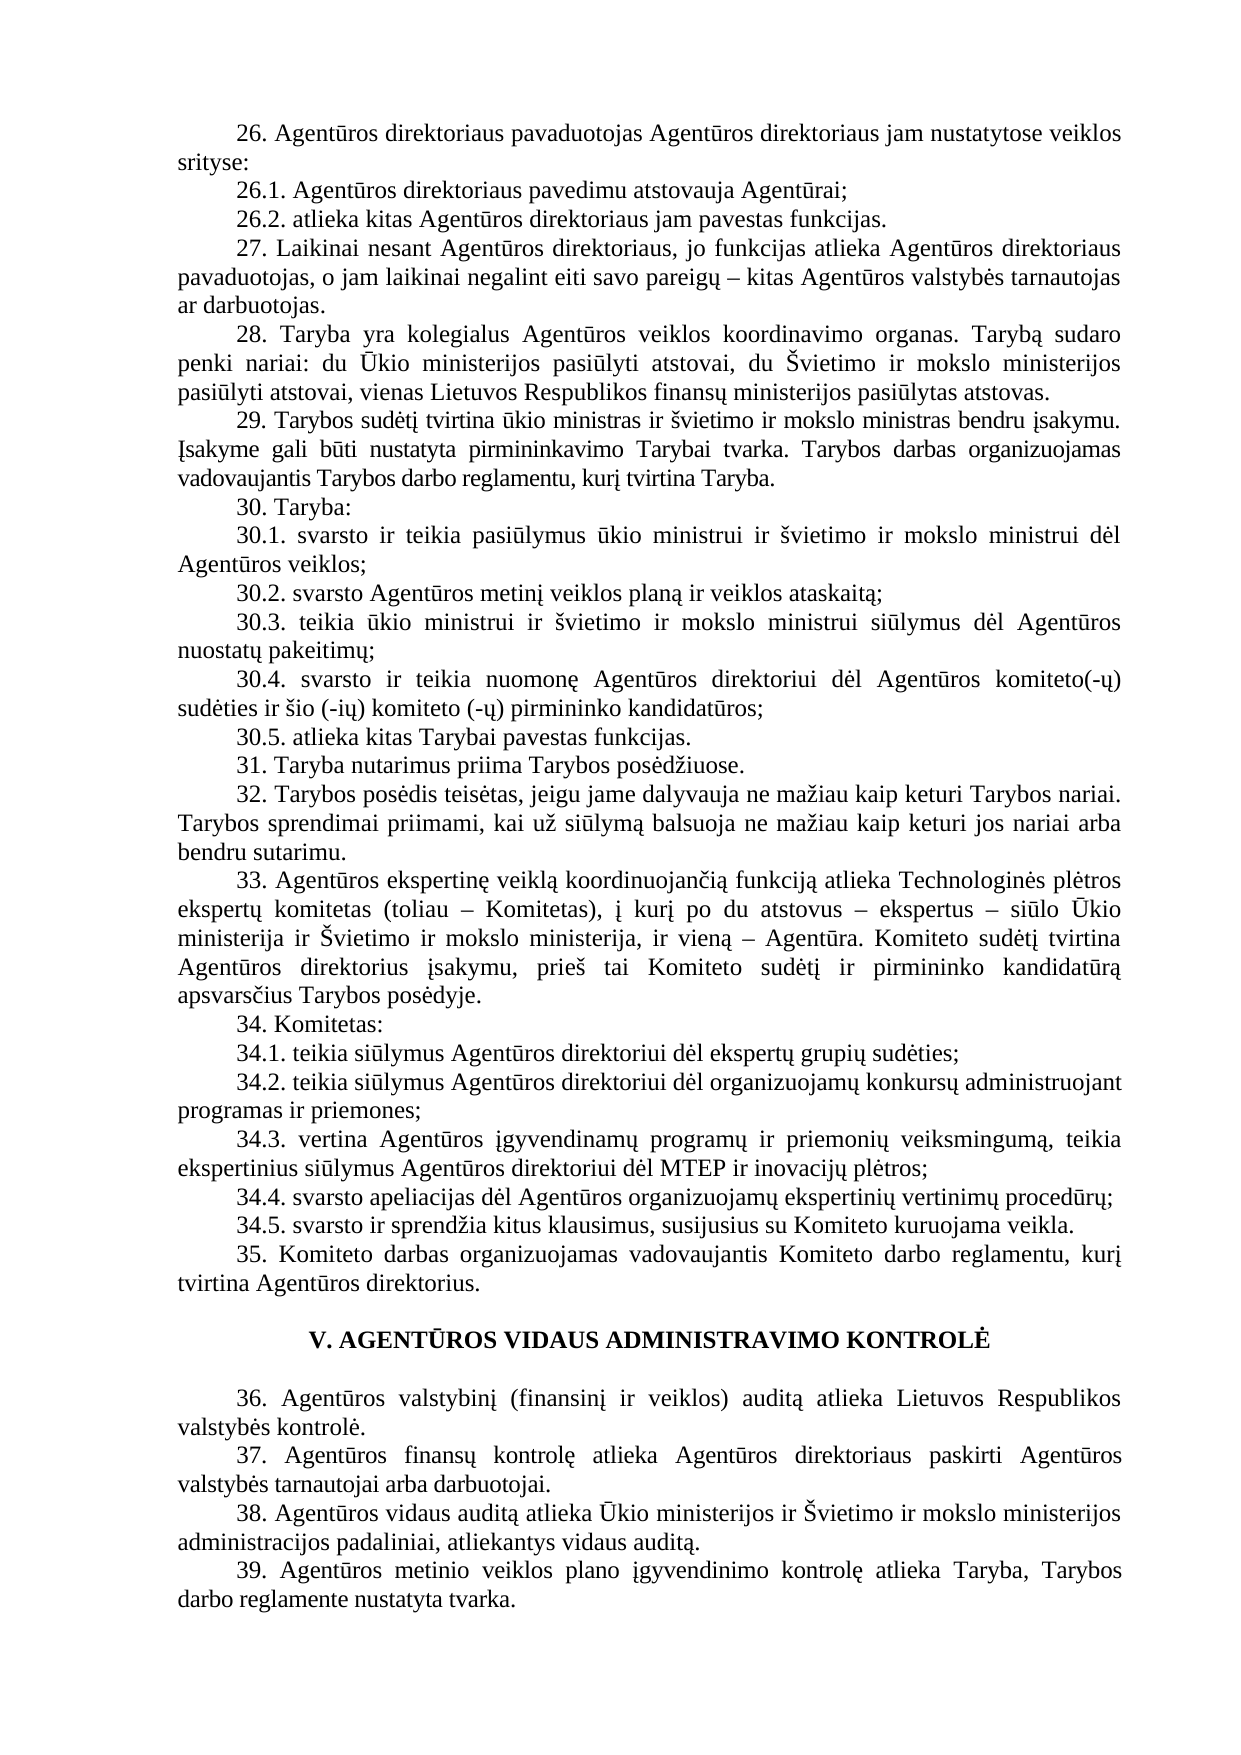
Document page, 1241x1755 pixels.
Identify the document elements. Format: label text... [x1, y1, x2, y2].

text 30.3. teikia ūkio ministrui ir švietimo ir mokslo ministrui siūlymus dėl Agentūros nuostatų pakeitimų; [177, 607, 1122, 664]
text 26. Agentūros direktoriaus pavaduotojas Agentūros direktoriaus jam nustatytose veiklos srityse: [177, 118, 1122, 176]
text 28. Taryba yra kolegialus Agentūros veiklos koordinavimo organas. Tarybą sudaro penki nariai: du Ūkio ministerijos pasiūlyti atstovai, du Švietimo ir mokslo ministerijos pasiūlyti atstovai, vienas Lietuvos Respublikos finansų ministerijos pasiūlytas atstovas. [177, 319, 1122, 406]
text 34.2. teikia siūlymus Agentūros direktoriui dėl organizuojamų konkursų administruojant programas ir priemones; [177, 1067, 1122, 1124]
text 38. Agentūros vidaus auditą atlieka Ūkio ministerijos ir Švietimo ir mokslo ministerijos administracijos padaliniai, atliekantys vidaus auditą. [177, 1498, 1122, 1556]
text 30.4. svarsto ir teikia nuomonę Agentūros direktoriui dėl Agentūros komiteto(-ų) sudėties ir šio (-ių) komiteto (-ų) pirmininko kandidatūros; [177, 664, 1122, 722]
text 36. Agentūros valstybinį (finansinį ir veiklos) auditą atlieka Lietuvos Respublikos valstybės kontrolė. [177, 1383, 1122, 1441]
text 34.5. svarsto ir sprendžia kitus klausimus, susijusius su Komiteto kuruojama veikla. [177, 1211, 1122, 1239]
text 27. Laikinai nesant Agentūros direktoriaus, jo funkcijas atlieka Agentūros direktoriaus pavaduotojas, o jam laikinai negalint eiti savo pareigų – kitas Agentūros valstybės tarnautojas ar darbuotojas. [177, 233, 1122, 319]
text 39. Agentūros metinio veiklos plano įgyvendinimo kontrolę atlieka Taryba, Tarybos darbo reglamente nustatyta tvarka. [177, 1556, 1122, 1613]
text 34. Komitetas: [177, 1009, 1122, 1038]
text 34.3. vertina Agentūros įgyvendinamų programų ir priemonių veiksmingumą, teikia ekspertinius siūlymus Agentūros direktoriui dėl MTEP ir inovacijų plėtros; [177, 1124, 1122, 1182]
text 34.4. svarsto apeliacijas dėl Agentūros organizuojamų ekspertinių vertinimų procedūrų; [177, 1182, 1122, 1211]
text 30.5. atlieka kitas Tarybai pavestas funkcijas. [177, 722, 1122, 751]
text 32. Tarybos posėdis teisėtas, jeigu jame dalyvauja ne mažiau kaip keturi Tarybos nariai. Tarybos sprendimai priimami, kai už siūlymą balsuoja ne mažiau kaip keturi jos nariai arba bendru sutarimu. [177, 779, 1122, 866]
text 37. Agentūros finansų kontrolę atlieka Agentūros direktoriaus paskirti Agentūros valstybės tarnautojai arba darbuotojai. [177, 1441, 1122, 1498]
text 29. Tarybos sudėtį tvirtina ūkio ministras ir švietimo ir mokslo ministras bendru įsakymu. Įsakyme gali būti nustatyta pirmininkavimo Tarybai tvarka. Tarybos darbas organizuojamas vadovaujantis Tarybos darbo reglamentu, kurį tvirtina Taryba. [177, 406, 1122, 492]
text 26.1. Agentūros direktoriaus pavedimu atstovauja Agentūrai; [177, 176, 1122, 204]
text 34.1. teikia siūlymus Agentūros direktoriui dėl ekspertų grupių sudėties; [177, 1038, 1122, 1067]
text 35. Komiteto darbas organizuojamas vadovaujantis Komiteto darbo reglamentu, kurį tvirtina Agentūros direktorius. [177, 1239, 1122, 1297]
text 33. Agentūros ekspertinę veiklą koordinuojančią funkciją atlieka Technologinės plėtros ekspertų komitetas (toliau – Komitetas), į kurį po du atstovus – ekspertus – siūlo Ūkio ministerija ir Švietimo ir mokslo ministerija, ir vieną – Agentūra. Komiteto sudėtį tvirtina Agentūros direktorius įsakymu, prieš tai Komiteto sudėtį ir pirmininko kandidatūrą apsvarsčius Tarybos posėdyje. [177, 866, 1122, 1009]
text 30.1. svarsto ir teikia pasiūlymus ūkio ministrui ir švietimo ir mokslo ministrui dėl Agentūros veiklos; [177, 521, 1122, 578]
text 31. Taryba nutarimus priima Tarybos posėdžiuose. [177, 751, 1122, 779]
text v. aGENTŪROS VIDAUS ADMINISTRAVIMO KONTROLĖ [177, 1326, 1122, 1354]
text 26.2. atlieka kitas Agentūros direktoriaus jam pavestas funkcijas. [177, 204, 1122, 233]
text 30. Taryba: [177, 492, 1122, 521]
text 30.2. svarsto Agentūros metinį veiklos planą ir veiklos ataskaitą; [177, 578, 1122, 607]
